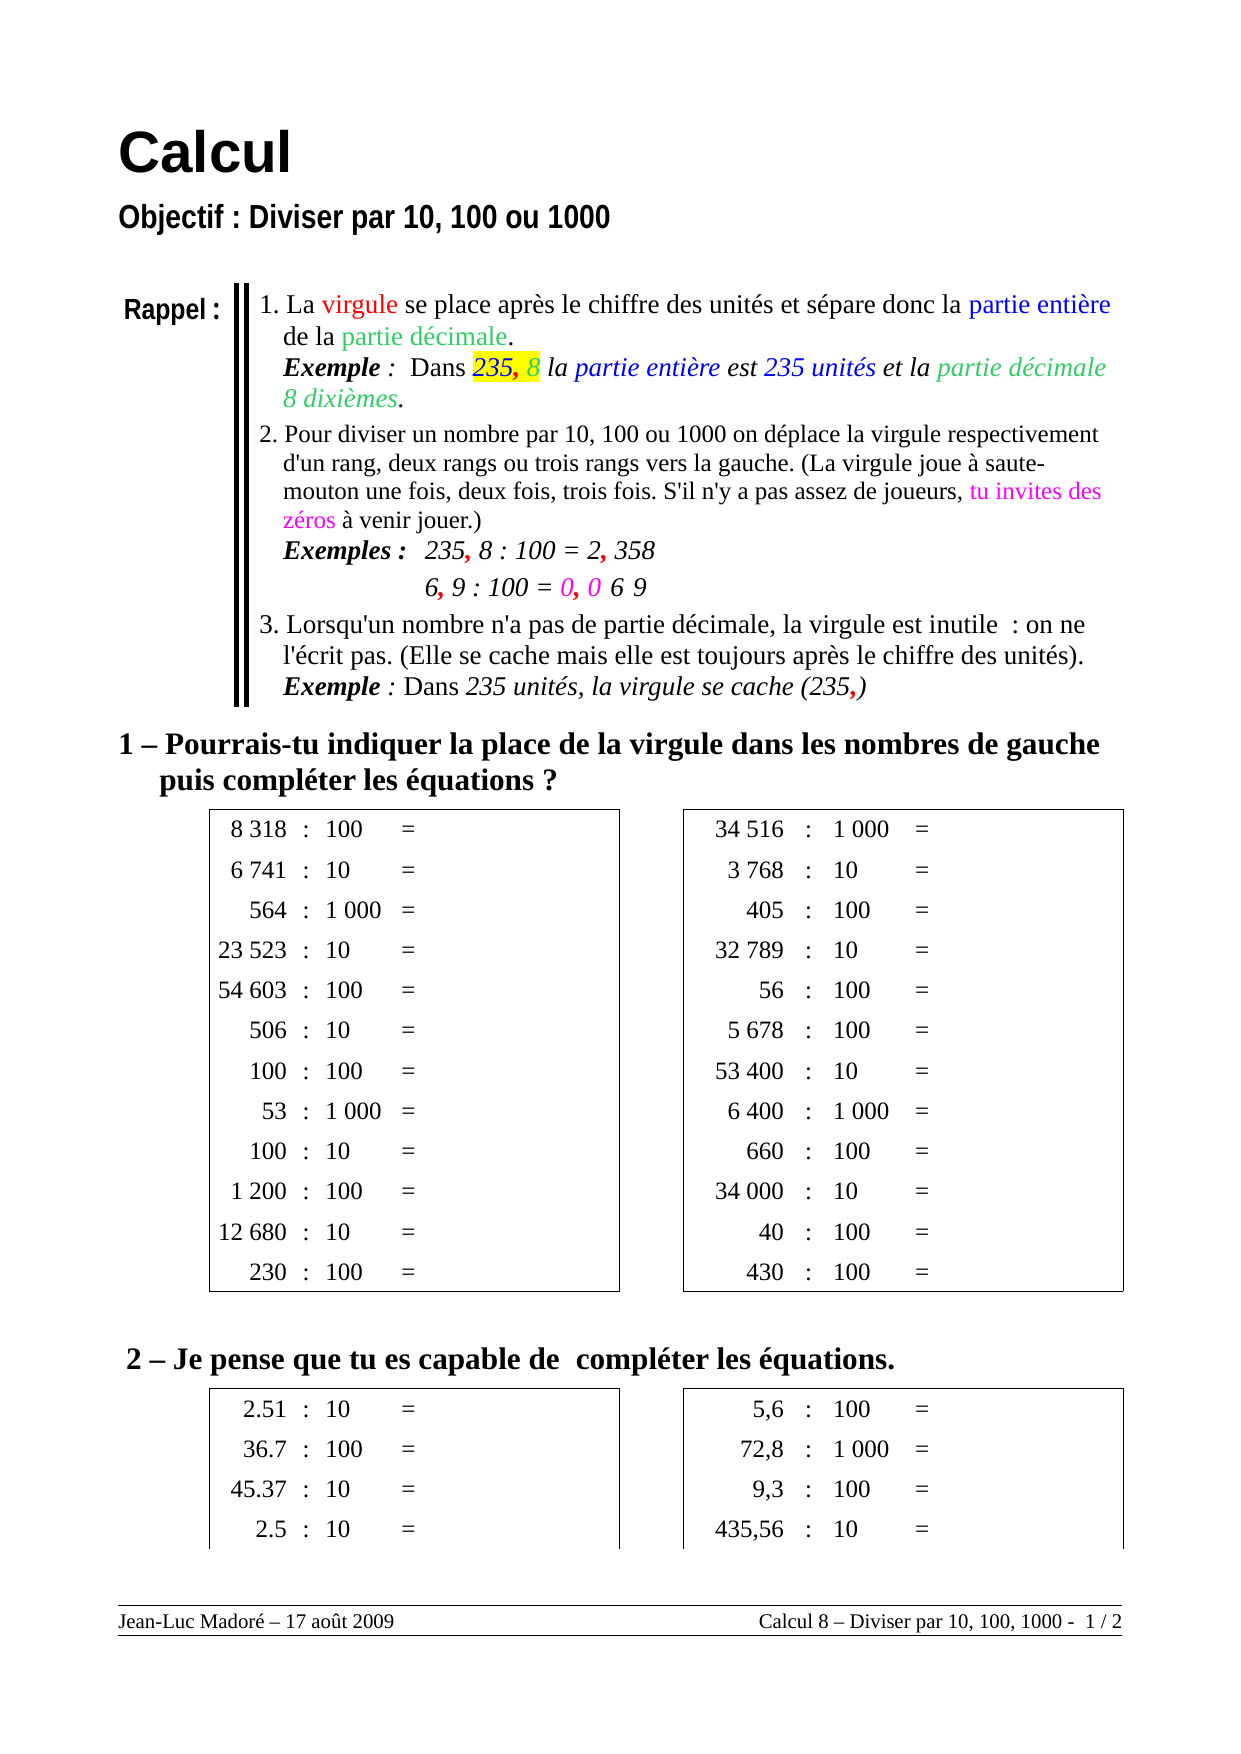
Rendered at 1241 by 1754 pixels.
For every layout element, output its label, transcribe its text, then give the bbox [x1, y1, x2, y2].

table_cell 100 [320, 1429, 395, 1469]
table_cell [620, 1211, 683, 1251]
table_cell [620, 1251, 683, 1291]
table_cell : [789, 1010, 827, 1050]
table_cell : [789, 1171, 827, 1211]
table_cell [439, 1251, 619, 1291]
table_cell 10 [320, 849, 395, 889]
table_header = [909, 810, 942, 849]
table_cell = [909, 1251, 942, 1291]
table_cell 10 [827, 1171, 909, 1211]
table_cell [620, 929, 683, 969]
table_cell 10 [320, 1211, 395, 1251]
table_cell 100 [210, 1130, 292, 1171]
table_cell [620, 849, 683, 889]
table_cell 435,56 [684, 1509, 789, 1549]
table_cell : [292, 1010, 319, 1050]
table_cell [620, 1171, 683, 1211]
table_cell 34 000 [684, 1171, 789, 1211]
table_header [942, 1389, 1123, 1428]
table_header 100 [827, 1389, 909, 1428]
table_cell [942, 1130, 1123, 1171]
table_cell [439, 1090, 619, 1130]
table_cell [942, 889, 1123, 929]
text Objectif : Diviser par 10, 100 ou 1000 [118, 197, 1122, 235]
table_header 10 [320, 1389, 395, 1428]
table_cell = [909, 929, 942, 969]
table_header 34 516 [684, 810, 789, 849]
table_cell : [292, 970, 319, 1010]
table_cell 660 [684, 1130, 789, 1171]
table_cell [439, 929, 619, 969]
table_cell : [789, 970, 827, 1010]
table_cell [620, 1010, 683, 1050]
table_cell 430 [684, 1251, 789, 1291]
table_cell 100 [320, 1251, 395, 1291]
table_cell [439, 1509, 619, 1549]
table_cell 10 [320, 1130, 395, 1171]
table_cell = [395, 1251, 439, 1291]
table_header : [789, 810, 827, 849]
table_header : [789, 1389, 827, 1428]
table_cell 1 000 [827, 1090, 909, 1130]
table_cell 100 [320, 1171, 395, 1211]
table_cell 506 [210, 1010, 292, 1050]
table_cell 72,8 [684, 1429, 789, 1469]
table_cell 230 [210, 1251, 292, 1291]
text 2 – Je pense que tu es capable de compléter les équations. [118, 1340, 1122, 1376]
table_cell : [789, 1469, 827, 1509]
table_cell 45,37 [210, 1469, 292, 1509]
table_cell = [909, 1429, 942, 1469]
table_cell [620, 970, 683, 1010]
table_header [620, 1388, 683, 1428]
table_cell 32 789 [684, 929, 789, 969]
table_cell = [909, 1050, 942, 1090]
table_cell 100 [827, 1211, 909, 1251]
table_cell [620, 1130, 683, 1171]
table_cell : [292, 849, 319, 889]
table_cell 5 678 [684, 1010, 789, 1050]
table_cell = [909, 1509, 942, 1549]
table_cell 10 [320, 1010, 395, 1050]
table_cell = [909, 1469, 942, 1509]
table_cell : [292, 1469, 319, 1509]
table_cell 100 [827, 1010, 909, 1050]
table_cell = [909, 1090, 942, 1130]
table_cell [439, 1429, 619, 1469]
table_cell [620, 1050, 683, 1090]
table_cell [439, 1010, 619, 1050]
table_cell = [395, 970, 439, 1010]
table_cell 100 [827, 1469, 909, 1509]
table_cell 23 523 [210, 929, 292, 969]
table_cell 10 [320, 929, 395, 969]
table_cell 10 [320, 1469, 395, 1509]
table_cell : [292, 1171, 319, 1211]
table_cell [620, 1090, 683, 1130]
table_cell [942, 1090, 1123, 1130]
table_cell 1 000 [320, 889, 395, 929]
table_cell = [909, 1130, 942, 1171]
table_cell : [292, 1050, 319, 1090]
table_cell : [292, 1130, 319, 1171]
table_cell 1 000 [827, 1429, 909, 1469]
table_header 1 000 [827, 810, 909, 849]
table_cell [620, 1469, 683, 1509]
table_cell 10 [827, 849, 909, 889]
table_cell 100 [320, 970, 395, 1010]
table_cell : [789, 889, 827, 929]
table_cell : [789, 1050, 827, 1090]
table_cell [439, 1050, 619, 1090]
table_cell = [395, 1010, 439, 1050]
table_cell : [292, 1429, 319, 1469]
table_cell 10 [827, 1509, 909, 1549]
table_cell 54 603 [210, 970, 292, 1010]
table_cell : [789, 929, 827, 969]
table_cell 53 [210, 1090, 292, 1130]
table_cell = [395, 1509, 439, 1549]
table_header = [395, 810, 439, 849]
table_header 8 318 [210, 810, 292, 849]
table_header [439, 1389, 619, 1428]
table_header [942, 810, 1123, 849]
table_cell : [789, 1429, 827, 1469]
table_cell = [909, 1010, 942, 1050]
table_cell : [292, 1251, 319, 1291]
table_cell 2,5 [210, 1509, 292, 1549]
table_cell [439, 849, 619, 889]
table_cell = [909, 970, 942, 1010]
table_cell : [292, 1211, 319, 1251]
table_cell [439, 1469, 619, 1509]
table_cell 100 [827, 1130, 909, 1171]
table_cell = [909, 849, 942, 889]
table_cell [942, 929, 1123, 969]
table_header 100 [320, 810, 395, 849]
table_cell : [292, 929, 319, 969]
table_cell 10 [827, 1050, 909, 1090]
table_cell [942, 1429, 1123, 1469]
table_cell 405 [684, 889, 789, 929]
table_cell = [395, 849, 439, 889]
table_cell : [789, 1509, 827, 1549]
table_header La virgule se place après le chiffre des unités et sépare donc la partie entière de la partie décimale. Exemple : Dans 235, 8 la partie entière est 235 unités et la partie décimale 8 dixièmes. Pour diviser un nombre par 10, 100 ou 1000 on déplace la virgule respectivement d'un rang, deux rangs ou trois rangs vers la gauche. (La virgule joue à saute-mouton une fois, deux fois, trois fois. S'il n'y a pas assez de joueurs, tu invites des zéros à venir jouer.) Exemples : 235, 8 : 100 = 2, 358 6, 9 : 100 = 0, 0 6 9 Lorsqu'un nombre n'a pas de partie décimale, la virgule est inutile : on ne l'écrit pas. (Elle se cache mais elle est toujours après le chiffre des unités). Exemple : Dans 235 unités, la virgule se cache (235,) [249, 283, 1122, 707]
table_cell 100 [827, 970, 909, 1010]
table_cell [439, 1211, 619, 1251]
table_cell = [395, 929, 439, 969]
table_cell = [395, 1050, 439, 1090]
table_cell [620, 1429, 683, 1469]
table_cell : [789, 1130, 827, 1171]
table_cell [439, 889, 619, 929]
table_cell = [395, 889, 439, 929]
table_cell 36,7 [210, 1429, 292, 1469]
table_cell [942, 1469, 1123, 1509]
table_cell [942, 1251, 1123, 1291]
table_header [620, 809, 683, 849]
table_cell 56 [684, 970, 789, 1010]
table_cell = [395, 1211, 439, 1251]
table_cell = [395, 1130, 439, 1171]
table_cell 100 [827, 889, 909, 929]
table_cell = [909, 1171, 942, 1211]
table_cell [942, 1211, 1123, 1251]
table_header : [292, 810, 319, 849]
table_header = [395, 1389, 439, 1428]
table_header 5,6 [684, 1389, 789, 1428]
table_cell = [909, 889, 942, 929]
table_cell 12 680 [210, 1211, 292, 1251]
table_cell : [292, 889, 319, 929]
table_header Rappel : [118, 283, 234, 707]
table_cell : [789, 849, 827, 889]
table_cell = [395, 1090, 439, 1130]
table_cell : [292, 1509, 319, 1549]
table_cell [439, 1171, 619, 1211]
table_cell [439, 970, 619, 1010]
table_cell = [909, 1211, 942, 1251]
table_cell [942, 1050, 1123, 1090]
table_cell 6 741 [210, 849, 292, 889]
table_cell 40 [684, 1211, 789, 1251]
table_cell 1 000 [320, 1090, 395, 1130]
table_header = [909, 1389, 942, 1428]
table_cell 100 [210, 1050, 292, 1090]
table_cell 9,3 [684, 1469, 789, 1509]
table_header [439, 810, 619, 849]
table_cell 10 [827, 929, 909, 969]
table_cell 100 [320, 1050, 395, 1090]
table_cell = [395, 1171, 439, 1211]
table_cell : [789, 1211, 827, 1251]
table_cell [942, 970, 1123, 1010]
text Calcul [118, 118, 1122, 185]
table_cell = [395, 1469, 439, 1509]
text 1 – Pourrais-tu indiquer la place de la virgule dans les nombres de gauche puis compléter les équations ? [118, 725, 1122, 797]
table_cell 10 [320, 1509, 395, 1549]
table_cell [942, 1010, 1123, 1050]
table_cell 6 400 [684, 1090, 789, 1130]
table_cell [942, 1171, 1123, 1211]
table_cell : [292, 1090, 319, 1130]
table_cell : [789, 1090, 827, 1130]
table_cell 1 200 [210, 1171, 292, 1211]
table_header : [292, 1389, 319, 1428]
table_cell 100 [827, 1251, 909, 1291]
table_cell 3 768 [684, 849, 789, 889]
table_cell [439, 1130, 619, 1171]
table_cell 53 400 [684, 1050, 789, 1090]
table_cell 564 [210, 889, 292, 929]
table_cell : [789, 1251, 827, 1291]
table_cell [942, 849, 1123, 889]
table_cell = [395, 1429, 439, 1469]
table_cell [620, 1509, 683, 1549]
table_cell [942, 1509, 1123, 1549]
table_header 2,51 [210, 1389, 292, 1428]
table_cell [620, 889, 683, 929]
